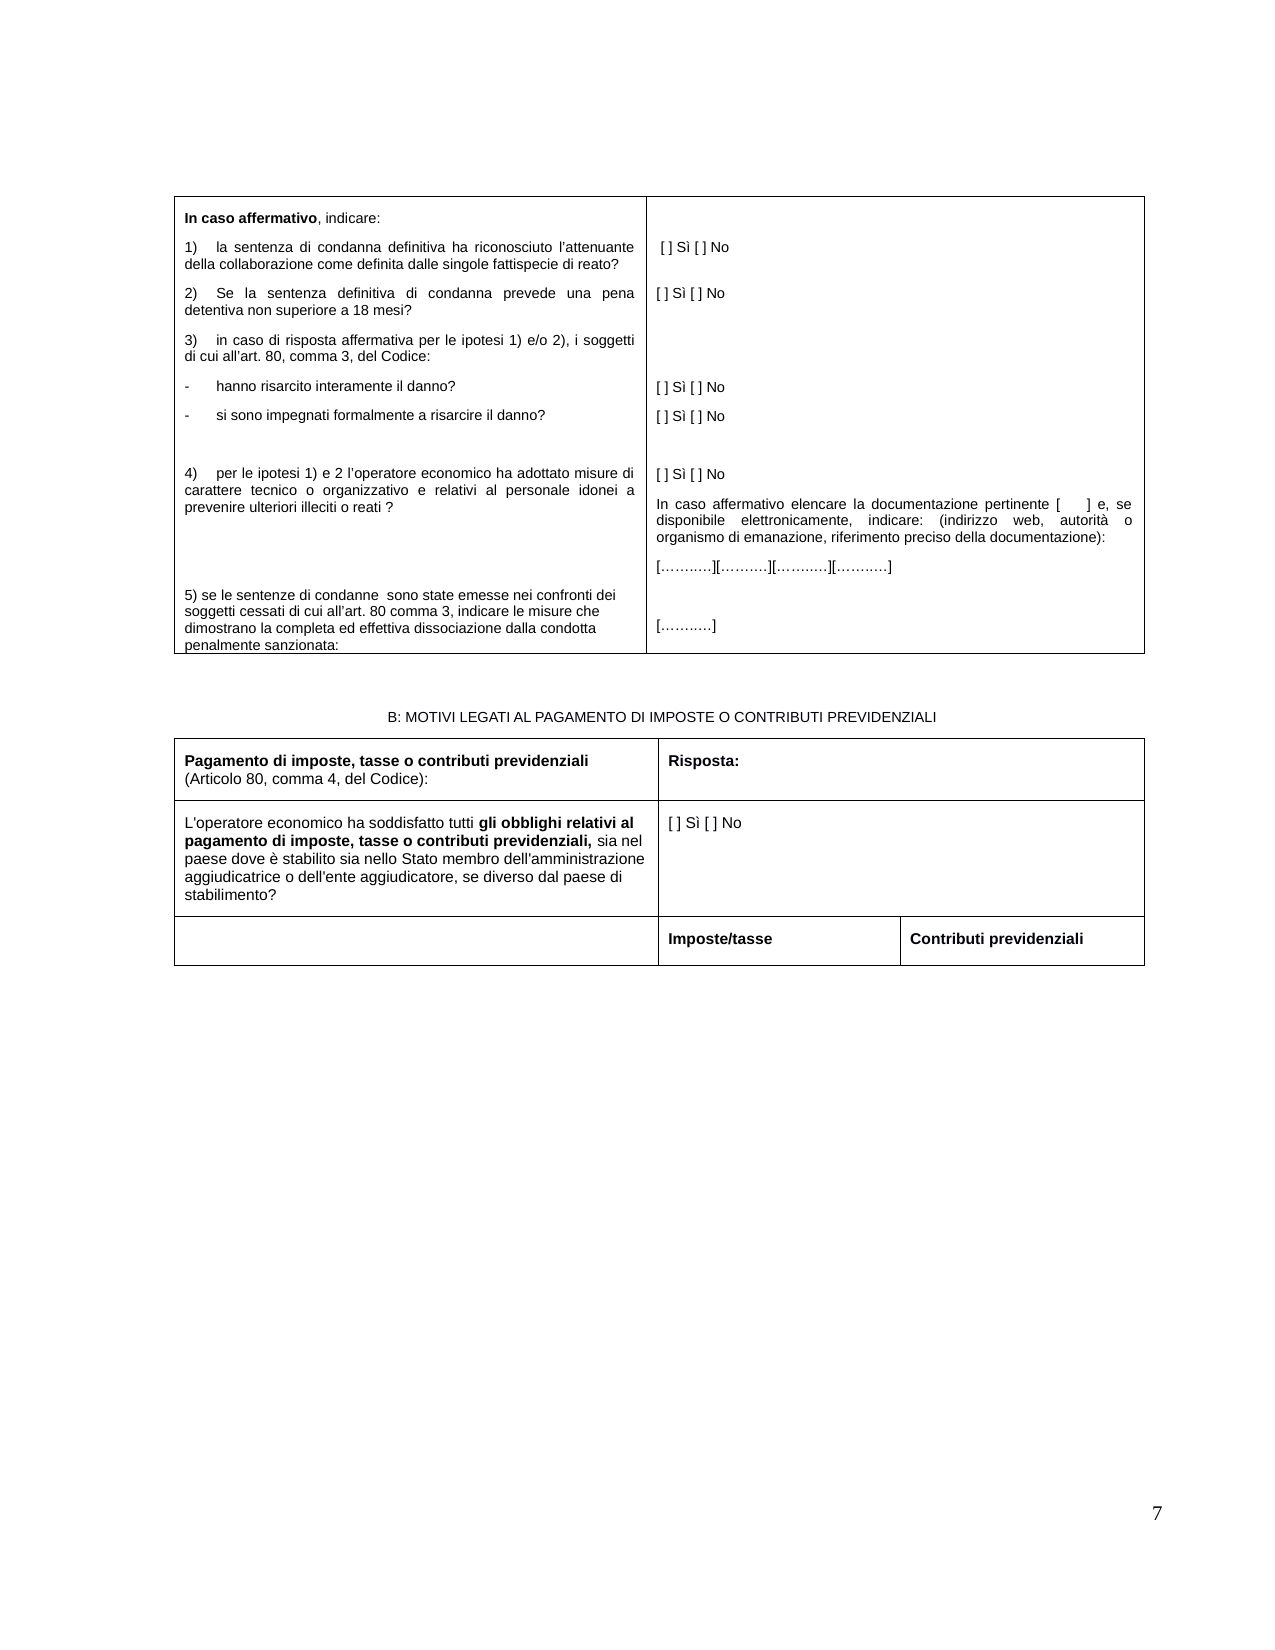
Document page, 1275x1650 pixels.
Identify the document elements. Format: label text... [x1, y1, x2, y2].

table_cell Imposte/tasse [659, 917, 900, 965]
table_cell L'operatore economico ha soddisfatto tutti gli obblighi relativi al pagamento di imposte, tasse o contributi previdenziali, sia nel paese dove è stabilito sia nello Stato membro dell'amministrazione aggiudicatrice o dell'ente aggiudicatore, se diverso dal paese di stabilimento? [175, 801, 658, 916]
text B: MOTIVI LEGATI AL PAGAMENTO DI IMPOSTE O CONTRIBUTI PREVIDENZIALI [187, 709, 1137, 725]
table_cell [ ] Sì [ ] No [ ] Sì [ ] No [ ] Sì [ ] No [ ] Sì [ ] No [ ] Sì [ ] No In caso affermativo elencare la documentazione pertinente [ ] e, se disponibile elettronicamente, indicare: (indirizzo web, autorità o organismo di emanazione, riferimento preciso della documentazione): [……..…][…….…][……..…][……..…] [……..…] [647, 197, 1144, 653]
table_header Risposta: [659, 739, 1144, 800]
table_cell [175, 917, 658, 965]
table_cell [ ] Sì [ ] No [659, 801, 1144, 916]
table_cell Contributi previdenziali [901, 917, 1144, 965]
table_cell In caso affermativo, indicare: 1) la sentenza di condanna definitiva ha riconosciuto l’attenuante della collaborazione come definita dalle singole fattispecie di reato? 2) Se la sentenza definitiva di condanna prevede una pena detentiva non superiore a 18 mesi? 3) in caso di risposta affermativa per le ipotesi 1) e/o 2), i soggetti di cui all’art. 80, comma 3, del Codice: - hanno risarcito interamente il danno? - si sono impegnati formalmente a risarcire il danno? 4) per le ipotesi 1) e 2 l’operatore economico ha adottato misure di carattere tecnico o organizzativo e relativi al personale idonei a prevenire ulteriori illeciti o reati ? 5) se le sentenze di condanne sono state emesse nei confronti dei soggetti cessati di cui all’art. 80 comma 3, indicare le misure che dimostrano la completa ed effettiva dissociazione dalla condotta penalmente sanzionata: [175, 197, 646, 653]
table_header Pagamento di imposte, tasse o contributi previdenziali (Articolo 80, comma 4, del Codice): [175, 739, 658, 800]
